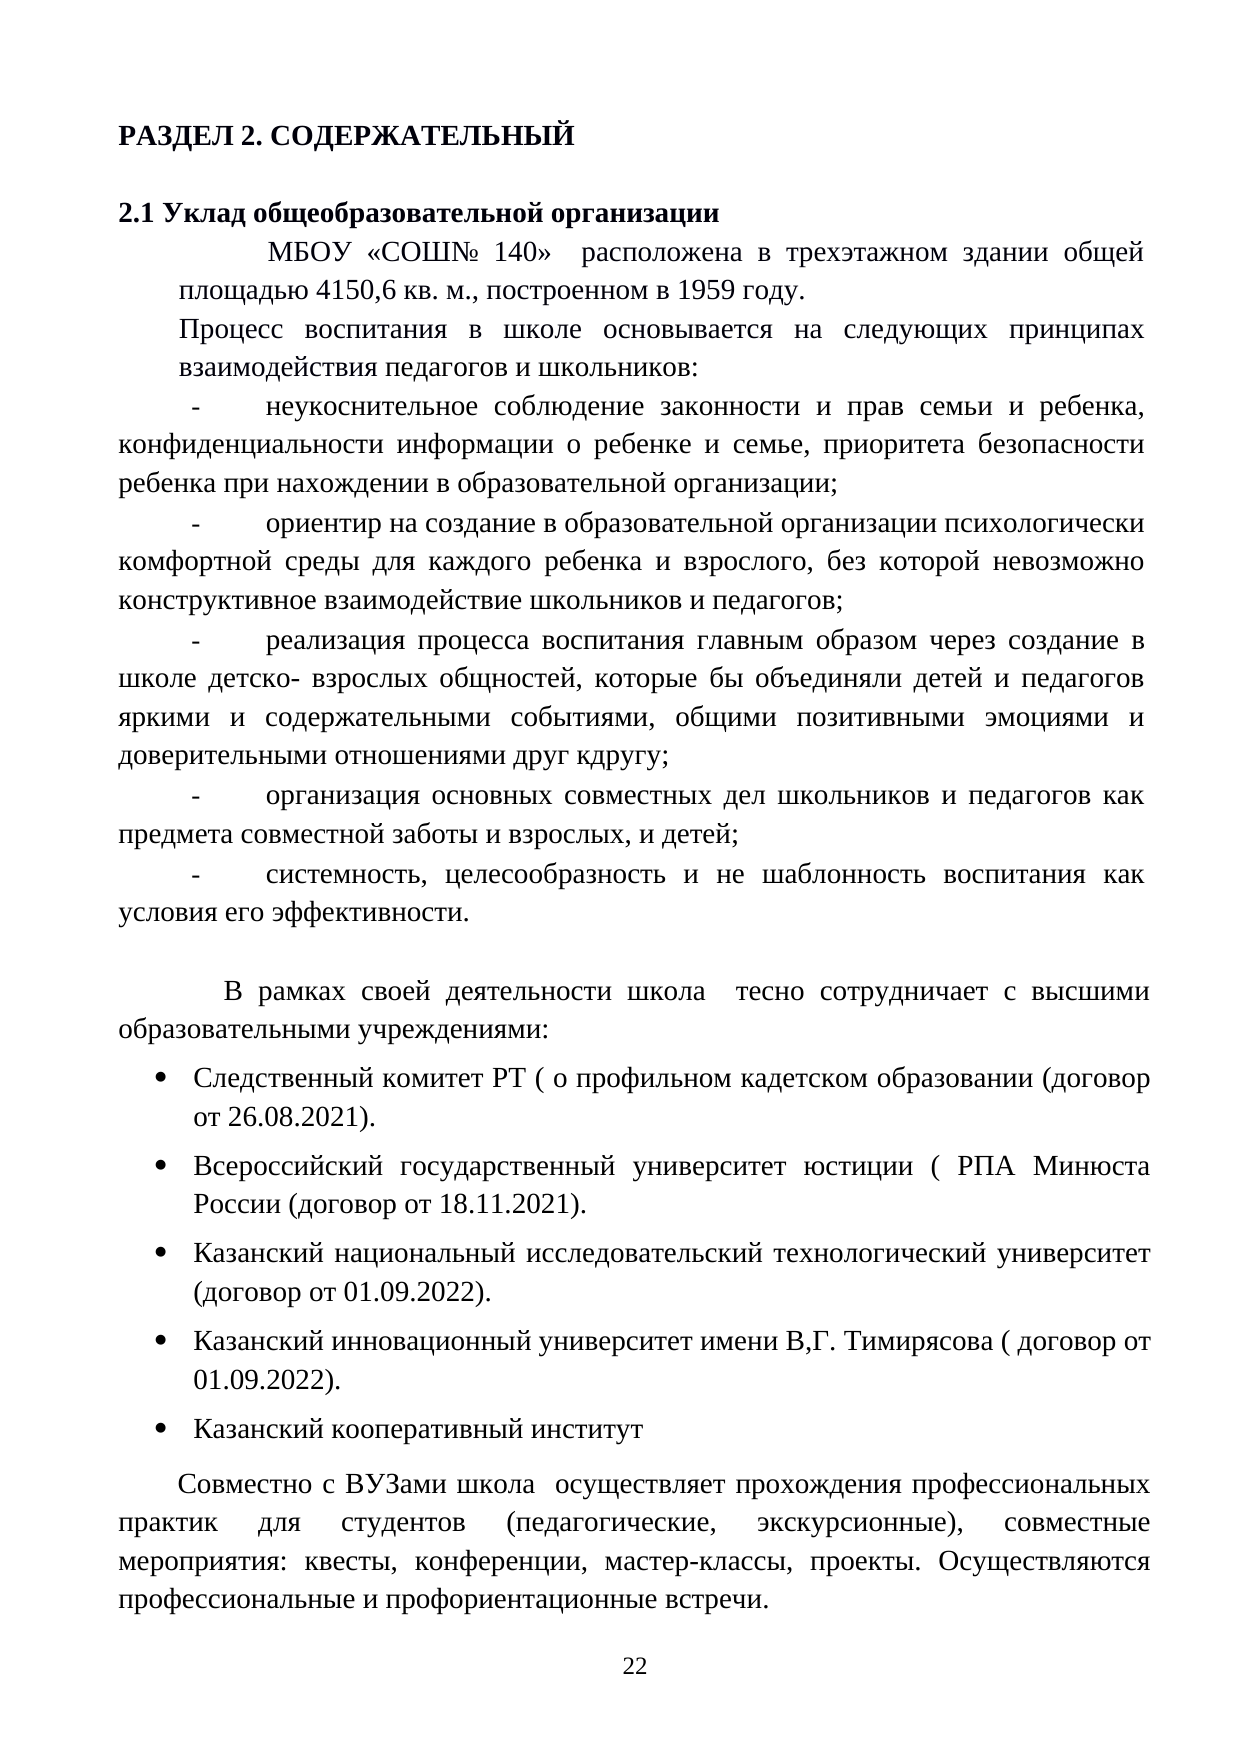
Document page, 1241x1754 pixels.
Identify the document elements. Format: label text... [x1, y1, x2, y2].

text МБОУ «СОШ№ 140» расположена в трехэтажном здании общей площадью 4150,6 кв. м., построенном в 1959 году. [179, 234, 1146, 306]
list Казанский кооперативный институт [156, 1411, 1152, 1444]
list реализация процесса воспитания главным образом через создание в школе детско- взрослых общностей, которые бы объединяли детей и педагогов яркими и содержательными событиями, общими позитивными эмоциями и доверительными отношениями друг кдругу; [118, 622, 1146, 771]
text Процесс воспитания в школе основывается на следующих принципах взаимодействия педагогов и школьников: [179, 311, 1146, 383]
list неукоснительное соблюдение законности и прав семьи и ребенка, конфиденциальности информации о ребенке и семье, приоритета безопасности ребенка при нахождении в образовательной организации; [118, 388, 1146, 498]
text В рамках своей деятельности школа тесно сотрудничает с высшими образовательными учреждениями: [118, 973, 1152, 1045]
subtitle Казанский национальный исследовательский технологический университет (договор от 01.09.2022). [156, 1236, 1152, 1308]
subtitle Следственный комитет РТ ( о профильном кадетском образовании (договор от 26.08.2021). [156, 1060, 1152, 1132]
text Совместно с ВУЗами школа осуществляет прохождения профессиональных практик для студентов (педагогические, экскурсионные), совместные мероприятия: квесты, конференции, мастер-классы, проекты. Осуществляются профессиональные и профориентационные встречи. [118, 1466, 1152, 1615]
list организация основных совместных дел школьников и педагогов как предмета совместной заботы и взрослых, и детей; [118, 777, 1146, 849]
subtitle Всероссийский государственный университет юстиции ( РПА Минюста России (договор от 18.11.2021). [156, 1148, 1152, 1220]
subtitle РАЗДЕЛ 2. СОДЕРЖАТЕЛЬНЫЙ [118, 118, 1152, 152]
list ориентир на создание в образовательной организации психологически комфортной среды для каждого ребенка и взрослого, без которой невозможно конструктивное взаимодействие школьников и педагогов; [118, 505, 1146, 616]
list системность, целесообразность и не шаблонность воспитания как условия его эффективности. [118, 856, 1146, 928]
subtitle 2.1 Уклад общеобразовательной организации [118, 195, 1152, 229]
subtitle Казанский инновационный университет имени В,Г. Тимирясова ( договор от 01.09.2022). [156, 1323, 1152, 1395]
